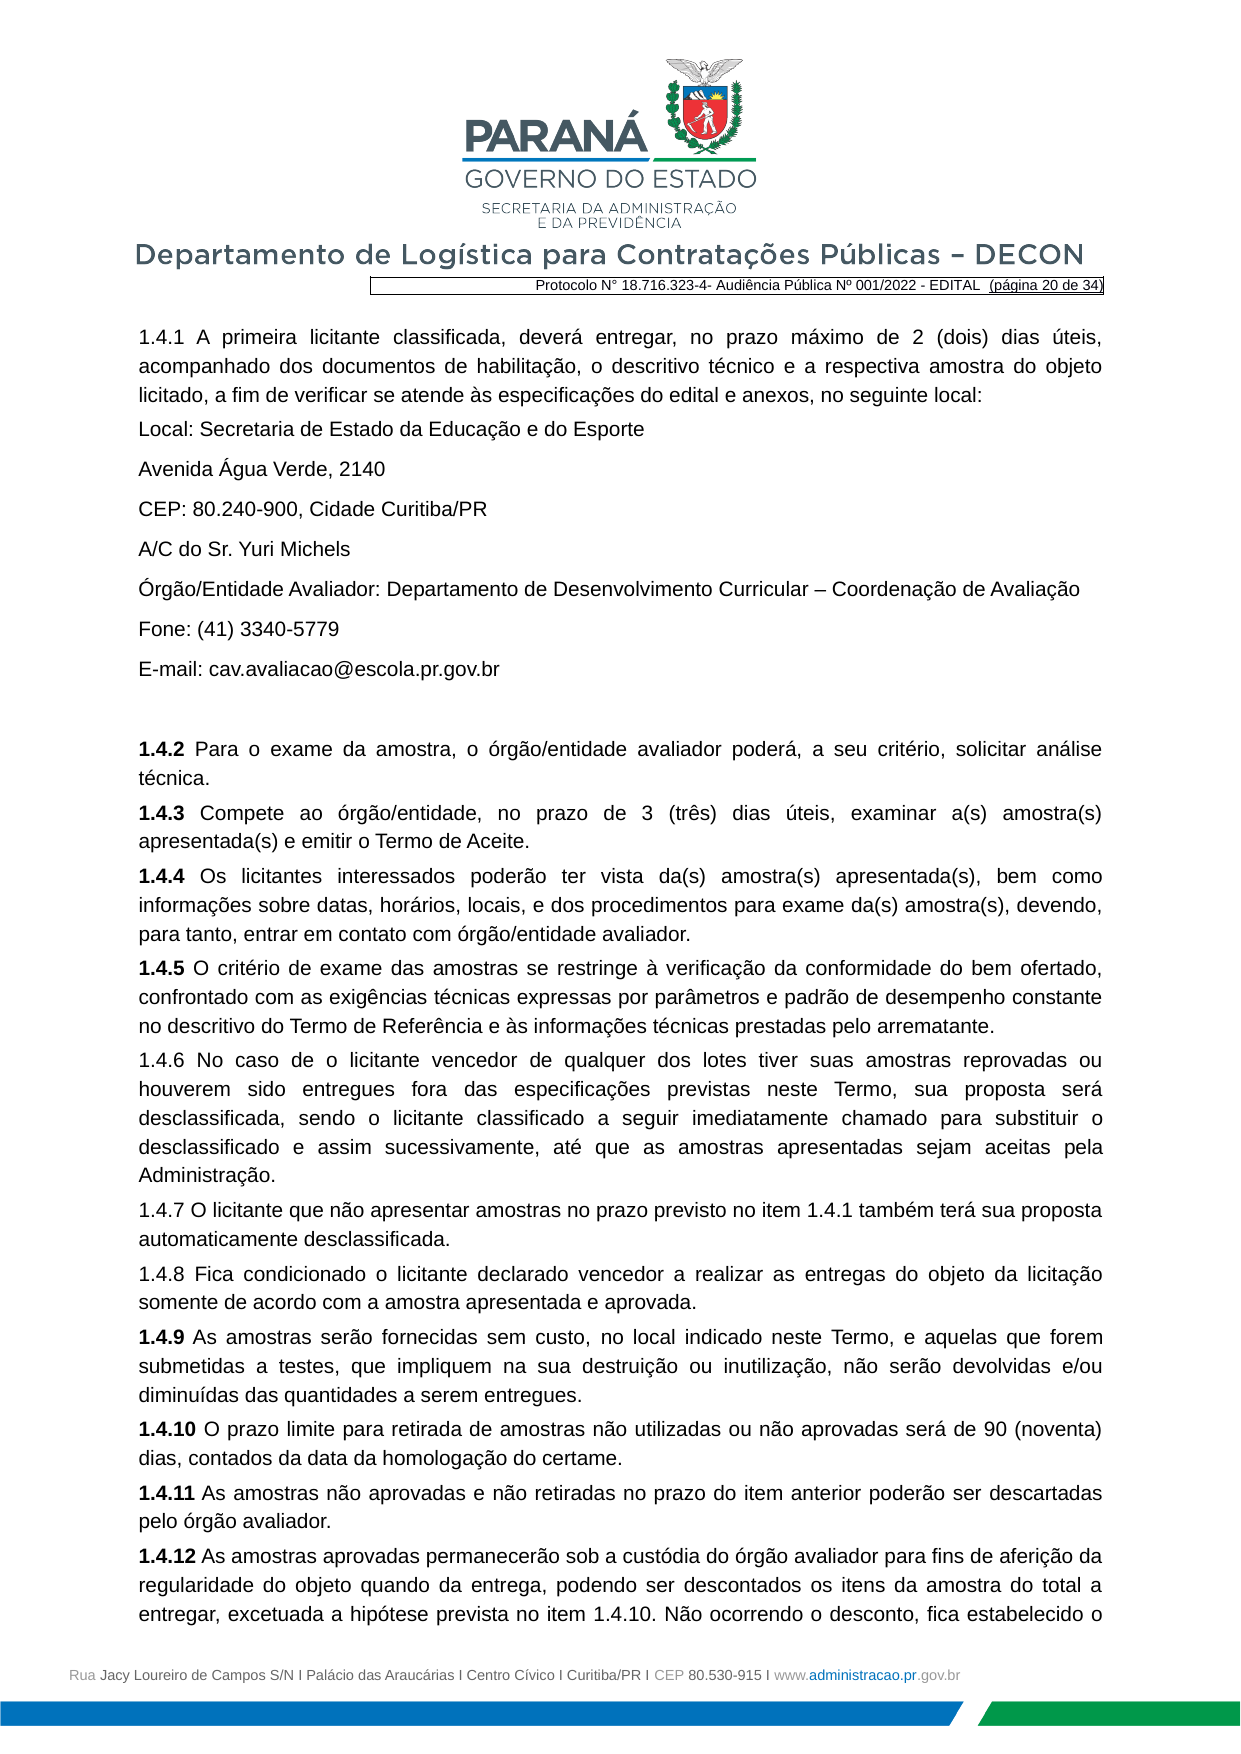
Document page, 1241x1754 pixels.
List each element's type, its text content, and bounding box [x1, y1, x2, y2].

text E-mail: cav.avaliacao@escola.pr.gov.br [138, 657, 1104, 681]
text 1.4.10 O prazo limite para retirada de amostras não utilizadas ou não aprovadas será de 90 (noventa) dias, contados da data da homologação do certame. [138, 1417, 1104, 1470]
text 1.4.11 As amostras não aprovadas e não retiradas no prazo do item anterior poderão ser descartadas pelo órgão avaliador. [138, 1481, 1104, 1533]
text 1.4.2 Para o exame da amostra, o órgão/entidade avaliador poderá, a seu critério, solicitar análise técnica. [138, 737, 1104, 790]
text 1.4.12 As amostras aprovadas permanecerão sob a custódia do órgão avaliador para fins de aferição da regularidade do objeto quando da entrega, podendo ser descontados os itens da amostra do total a entregar, excetuada a hipótese prevista no item 1.4.10. Não ocorrendo o desconto, fica estabelecido o [138, 1544, 1104, 1625]
text Órgão/Entidade Avaliador: Departamento de Desenvolvimento Curricular – Coordenação de Avaliação [138, 577, 1104, 601]
text 1.4.3 Compete ao órgão/entidade, no prazo de 3 (três) dias úteis, examinar a(s) amostra(s) apresentada(s) e emitir o Termo de Aceite. [138, 801, 1104, 853]
text 1.4.1 A primeira licitante classificada, deverá entregar, no prazo máximo de 2 (dois) dias úteis, acompanhado dos documentos de habilitação, o descritivo técnico e a respectiva amostra do objeto licitado, a fim de verificar se atende às especificações do edital e anexos, no seguinte local: [138, 325, 1104, 406]
text 1.4.5 O critério de exame das amostras se restringe à verificação da conformidade do bem ofertado, confrontado com as exigências técnicas expressas por parâmetros e padrão de desempenho constante no descritivo do Termo de Referência e às informações técnicas prestadas pelo arrematante. [138, 956, 1104, 1038]
text 1.4.4 Os licitantes interessados poderão ter vista da(s) amostra(s) apresentada(s), bem como informações sobre datas, horários, locais, e dos procedimentos para exame da(s) amostra(s), devendo, para tanto, entrar em contato com órgão/entidade avaliador. [138, 864, 1104, 945]
text A/C do Sr. Yuri Michels [138, 537, 1104, 561]
text 1.4.6 No caso de o licitante vencedor de qualquer dos lotes tiver suas amostras reprovadas ou houverem sido entregues fora das especificações previstas neste Termo, sua proposta será desclassificada, sendo o licitante classificado a seguir imediatamente chamado para substituir o desclassificado e assim sucessivamente, até que as amostras apresentadas sejam aceitas pela Administração. [138, 1048, 1104, 1187]
text Fone: (41) 3340-5779 [138, 617, 1104, 641]
text Avenida Água Verde, 2140 [138, 457, 1104, 481]
text 1.4.7 O licitante que não apresentar amostras no prazo previsto no item 1.4.1 também terá sua proposta automaticamente desclassificada. [138, 1198, 1104, 1251]
text 1.4.9 As amostras serão fornecidas sem custo, no local indicado neste Termo, e aquelas que forem submetidas a testes, que impliquem na sua destruição ou inutilização, não serão devolvidas e/ou diminuídas das quantidades a serem entregues. [138, 1325, 1104, 1406]
text CEP: 80.240-900, Cidade Curitiba/PR [138, 497, 1104, 521]
text 1.4.8 Fica condicionado o licitante declarado vencedor a realizar as entregas do objeto da licitação somente de acordo com a amostra apresentada e aprovada. [138, 1261, 1104, 1314]
text Local: Secretaria de Estado da Educação e do Esporte [138, 417, 1104, 441]
